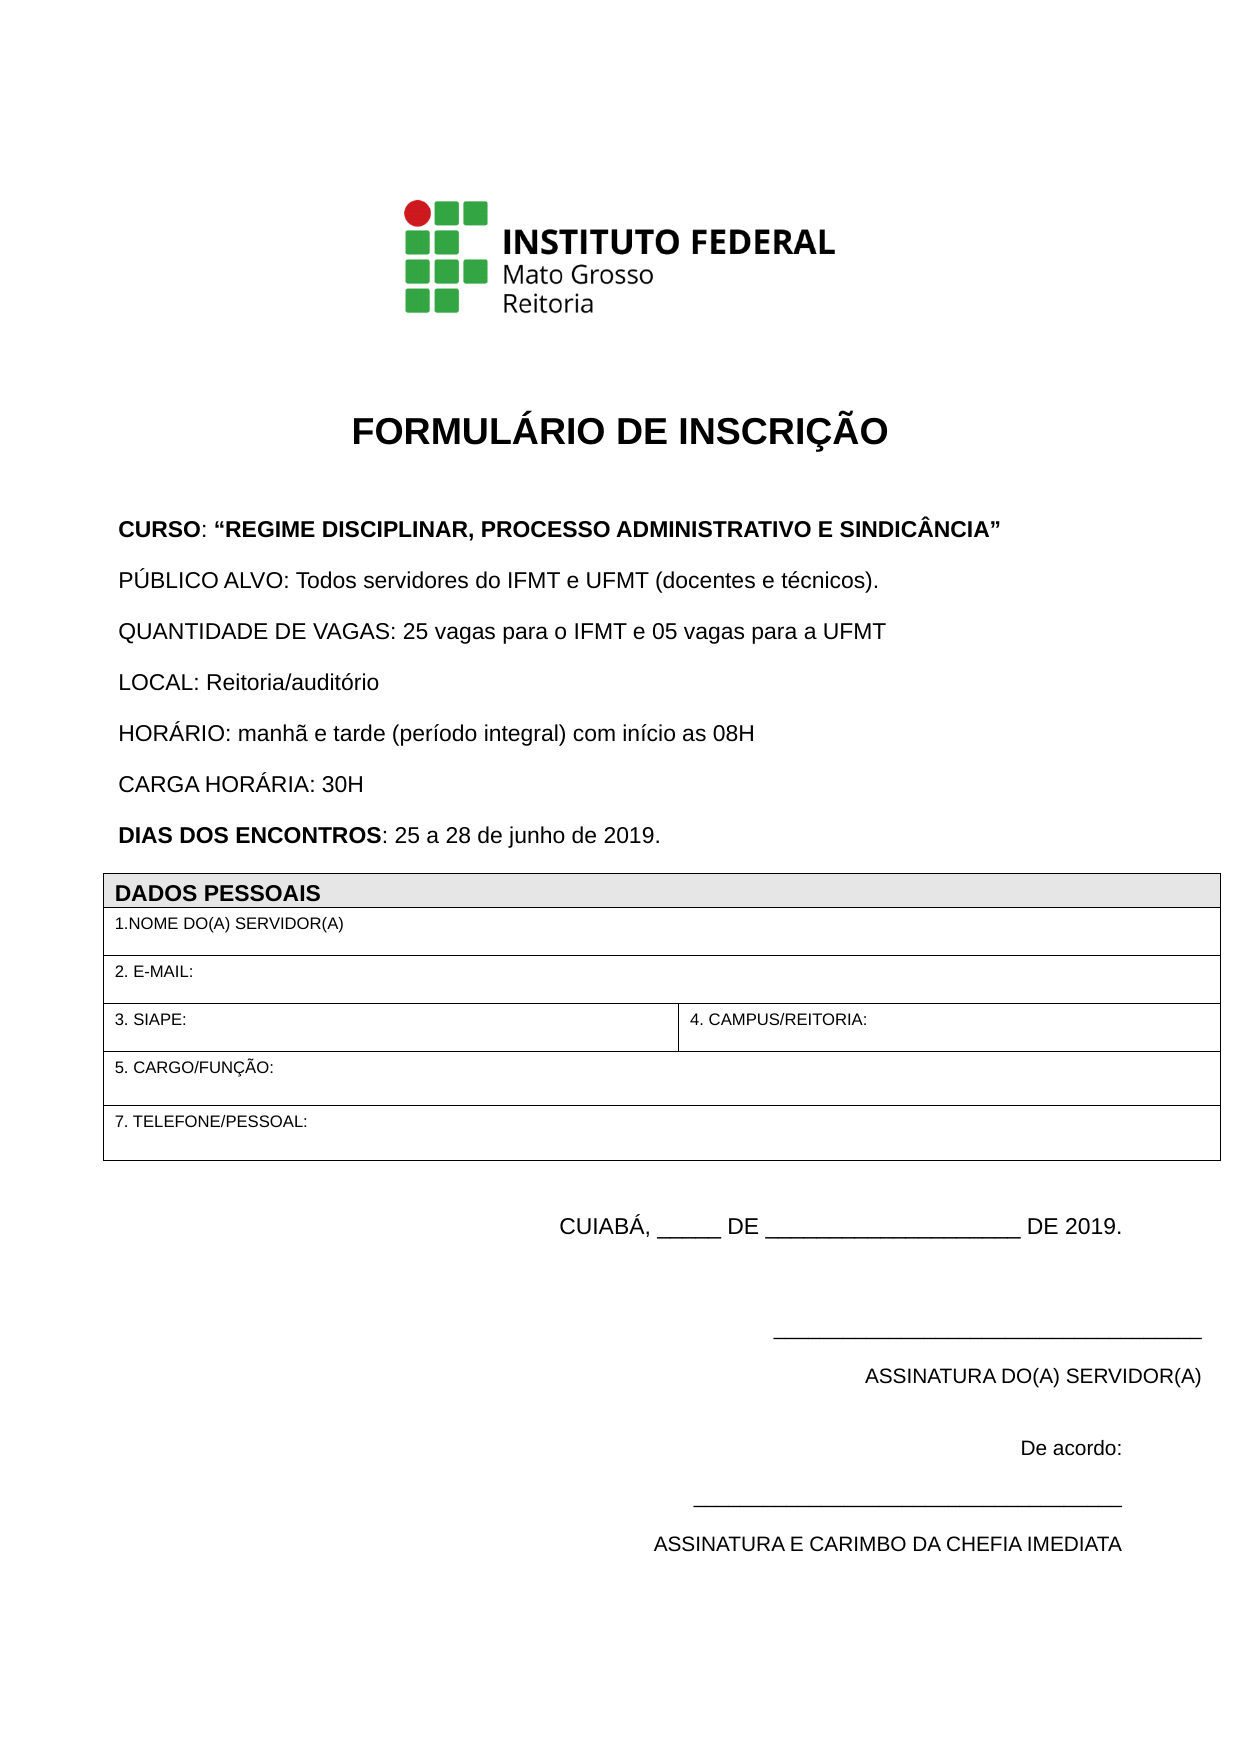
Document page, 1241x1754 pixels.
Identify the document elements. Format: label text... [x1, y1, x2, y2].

text _____________________________________ [118, 1484, 1122, 1508]
text LOCAL: Reitoria/auditório [118, 669, 1122, 695]
text CURSO: “REGIME DISCIPLINAR, PROCESSO ADMINISTRATIVO E SINDICÂNCIA” [118, 516, 1122, 542]
table_header _____________________________________ ASSINATURA DO(A) SERVIDOR(A) [660, 1316, 1213, 1388]
text ASSINATURA E CARIMBO DA CHEFIA IMEDIATA [118, 1532, 1122, 1556]
table_cell 2. E-MAIL: [104, 956, 1220, 1003]
text FORMULÁRIO DE INSCRIÇÃO [118, 409, 1122, 452]
text PÚBLICO ALVO: Todos servidores do IFMT e UFMT (docentes e técnicos). [118, 567, 1122, 593]
text HORÁRIO: manhã e tarde (período integral) com início as 08H [118, 720, 1122, 746]
text CARGA HORÁRIA: 30H [118, 771, 1122, 797]
table_cell 5. CARGO/FUNÇÃO: [104, 1052, 1220, 1105]
table_cell 3. SIAPE: [104, 1004, 678, 1051]
table_cell 7. TELEFONE/PESSOAL: [104, 1106, 1220, 1160]
text De acordo: [118, 1436, 1122, 1460]
text DIAS DOS ENCONTROS: 25 a 28 de junho de 2019. [118, 822, 1122, 848]
table_header [107, 1316, 660, 1388]
text CUIABÁ, _____ DE ____________________ DE 2019. [118, 1213, 1122, 1239]
table_header DADOS PESSOAIS [104, 874, 1220, 907]
table_cell 4. CAMPUS/REITORIA: [679, 1004, 1220, 1051]
text QUANTIDADE DE VAGAS: 25 vagas para o IFMT e 05 vagas para a UFMT [118, 618, 1122, 644]
table_cell 1.NOME DO(A) SERVIDOR(A) [104, 908, 1220, 955]
